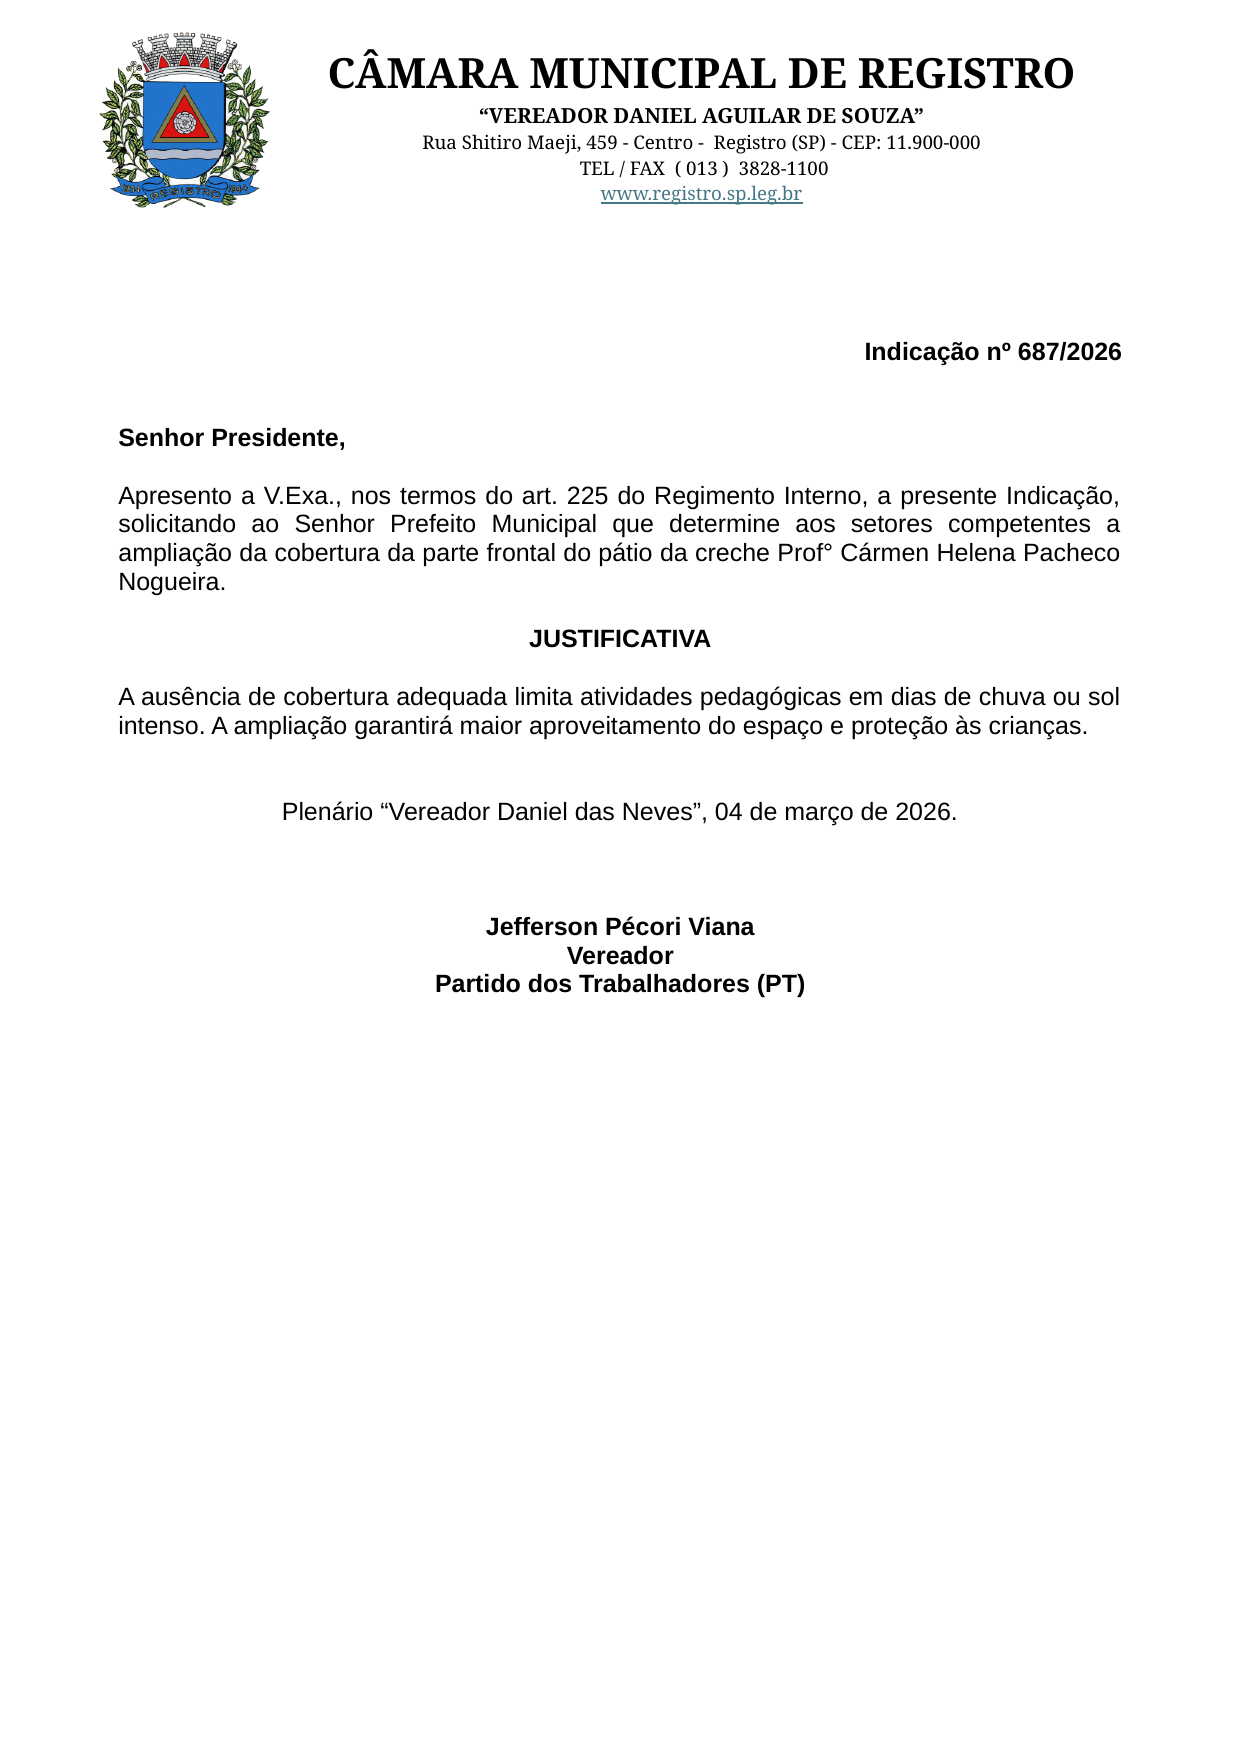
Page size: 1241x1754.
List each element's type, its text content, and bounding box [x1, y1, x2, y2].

text JUSTIFICATIVA [118, 624, 1122, 653]
text Partido dos Trabalhadores (PT) [118, 969, 1122, 998]
text Vereador [118, 941, 1122, 969]
text Jefferson Pécori Viana [118, 912, 1122, 941]
text A ausência de cobertura adequada limita atividades pedagógicas em dias de chuva ou sol intenso. A ampliação garantirá maior aproveitamento do espaço e proteção às crianças. [118, 682, 1122, 739]
text Senhor Presidente, [118, 423, 1122, 452]
text Apresento a V.Exa., nos termos do art. 225 do Regimento Interno, a presente Indicação, solicitando ao Senhor Prefeito Municipal que determine aos setores competentes a ampliação da cobertura da parte frontal do pátio da creche Prof° Cármen Helena Pacheco Nogueira. [118, 481, 1122, 596]
text Plenário “Vereador Daniel das Neves”, 04 de março de 2026. [118, 797, 1122, 826]
picture [95, 26, 274, 213]
text Indicação nº 687/2026 [118, 337, 1122, 366]
